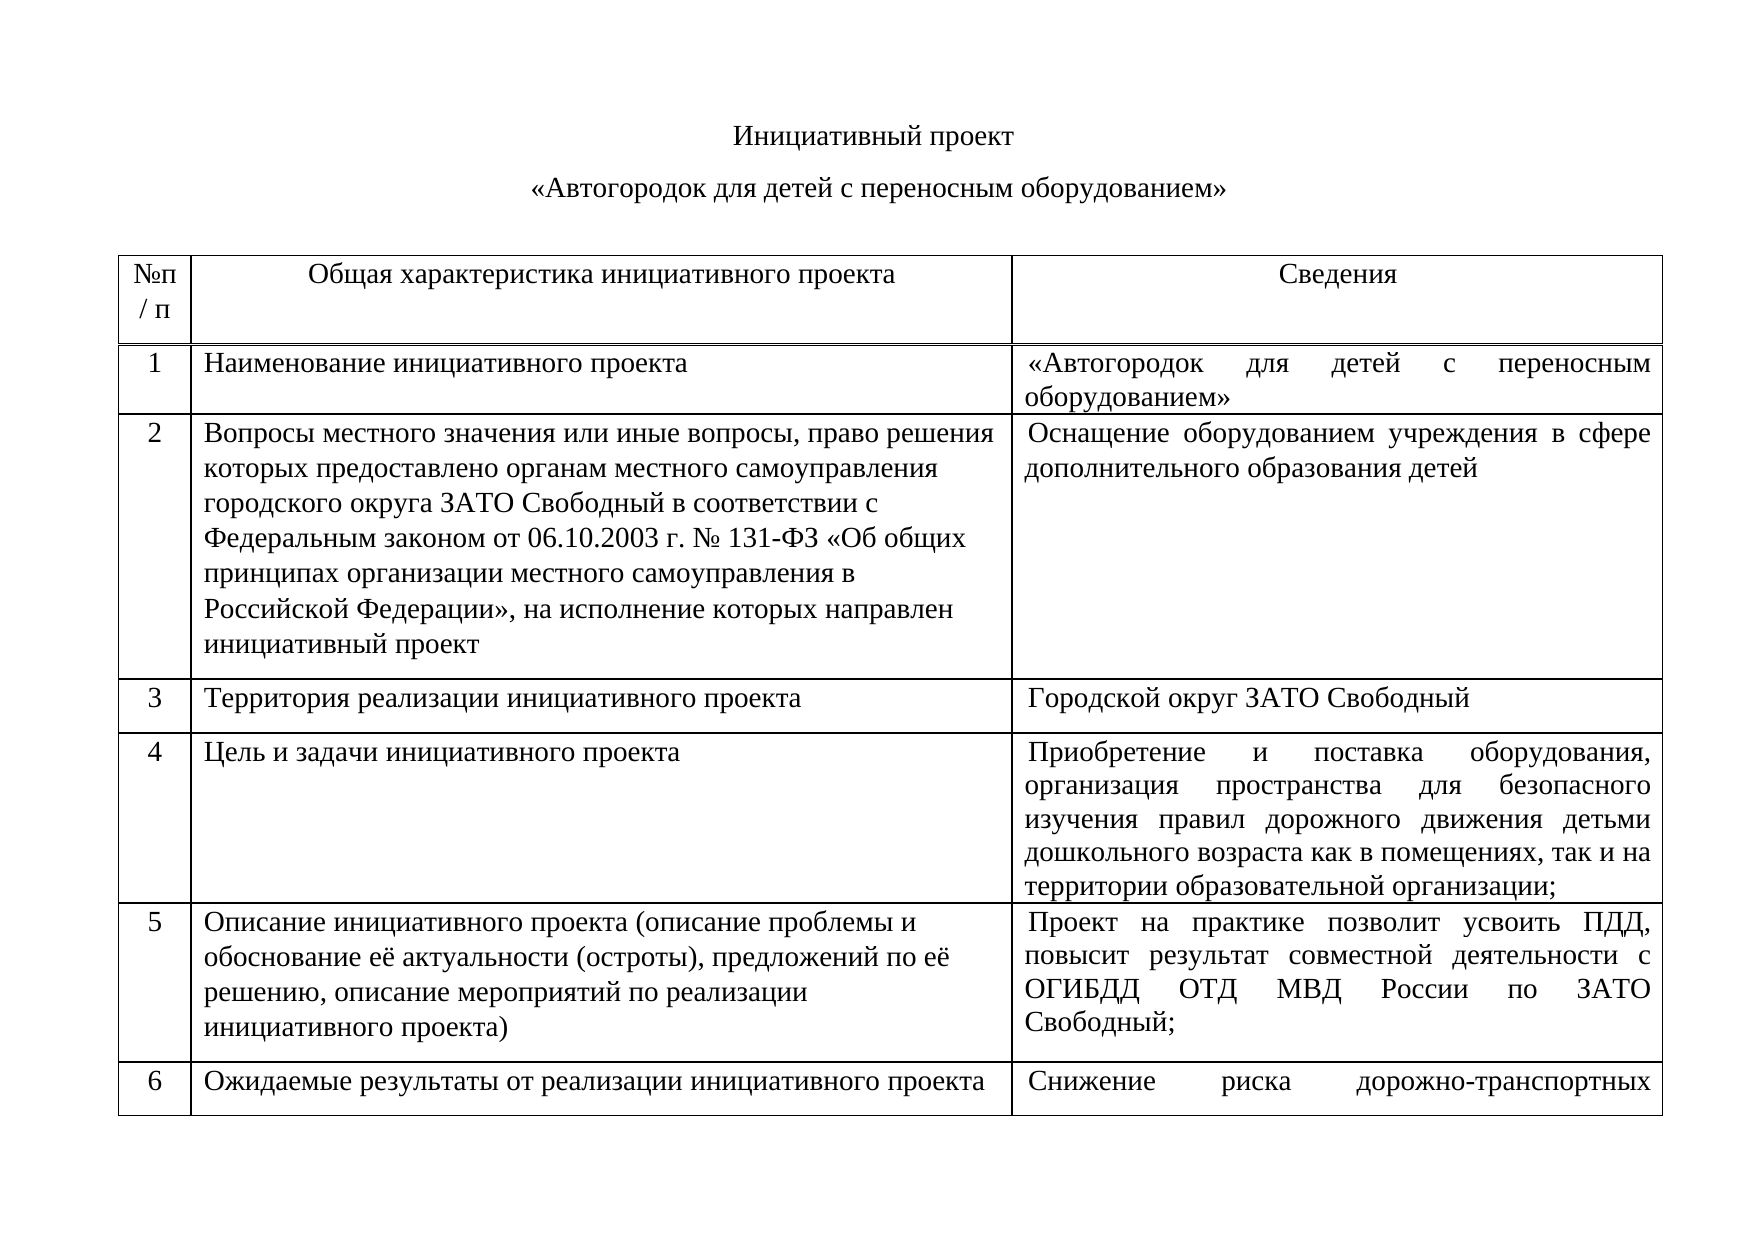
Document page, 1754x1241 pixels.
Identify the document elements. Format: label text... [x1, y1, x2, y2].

table_header Общая характеристика инициативного проекта [192, 256, 1011, 343]
text Инициативный проект [118, 118, 1636, 152]
table_cell 5 [119, 904, 190, 1061]
table_cell 4 [119, 734, 190, 902]
table_cell Описание инициативного проекта (описание проблемы и обоснование её актуальности (остроты), предложений по её решению, описание мероприятий по реализации инициативного проекта) [192, 904, 1011, 1061]
table_cell Оснащение оборудованием учреждения в сфере дополнительного образования детей [1013, 415, 1662, 678]
table_cell 3 [119, 680, 190, 732]
table_cell 2 [119, 415, 190, 678]
table_cell 6 [119, 1063, 190, 1115]
table_header Сведения [1013, 256, 1662, 343]
table_cell Цель и задачи инициативного проекта [192, 734, 1011, 902]
table_cell Вопросы местного значения или иные вопросы, право решения которых предоставлено органам местного самоуправления городского округа ЗАТО Свободный в соответствии с Федеральным законом от 06.10.2003 г. № 131-ФЗ «Об общих принципах организации местного самоуправления в Российской Федерации», на исполнение которых направлен инициативный проект [192, 415, 1011, 678]
table_cell Территория реализации инициативного проекта [192, 680, 1011, 732]
table_header №п/ п [119, 256, 190, 343]
text «Автогородок для детей с переносным оборудованием» [118, 170, 1636, 203]
table_cell 1 [119, 346, 190, 413]
table_cell Ожидаемые результаты от реализации инициативного проекта [192, 1063, 1011, 1115]
table_cell Снижение риска дорожно-транспортных [1013, 1063, 1662, 1115]
table_cell Приобретение и поставка оборудования, организация пространства для безопасного изучения правил дорожного движения детьми дошкольного возраста как в помещениях, так и на территории образовательной организации; [1013, 734, 1662, 902]
table_cell Наименование инициативного проекта [192, 346, 1011, 413]
table_cell «Автогородок для детей с переносным оборудованием» [1013, 346, 1662, 413]
table_cell Проект на практике позволит усвоить ПДД, повысит результат совместной деятельности с ОГИБДД ОТД МВД России по ЗАТО Свободный; [1013, 904, 1662, 1061]
table_cell Городской округ ЗАТО Свободный [1013, 680, 1662, 732]
